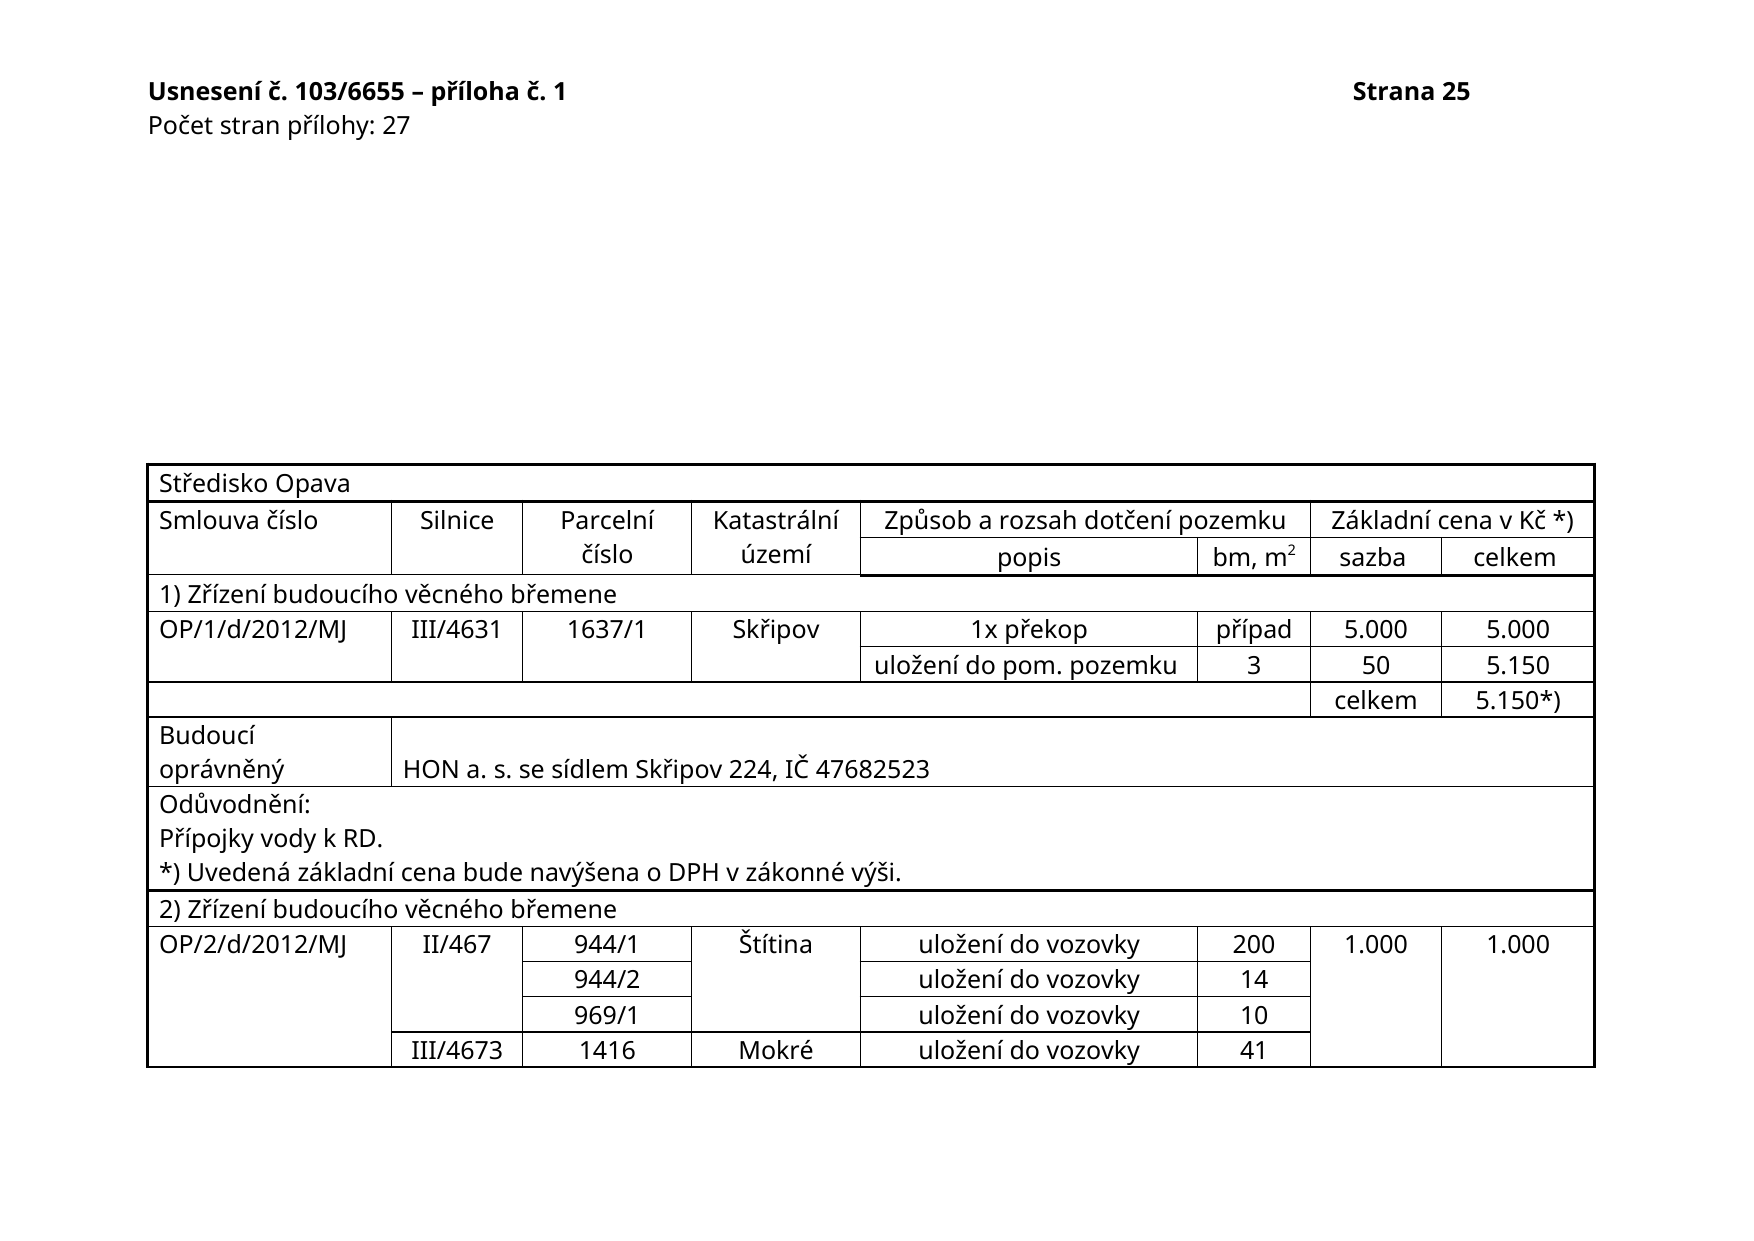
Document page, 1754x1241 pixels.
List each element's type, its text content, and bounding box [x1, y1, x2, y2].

table_header Středisko Opava [149, 466, 1593, 499]
table_cell III/4631 [392, 612, 522, 681]
table_cell uložení do pom. pozemku [861, 647, 1197, 681]
table_cell 41 [1198, 1033, 1310, 1066]
table_cell 969/1 [523, 997, 691, 1031]
table_cell 3 [1198, 647, 1310, 681]
table_cell Štítina [692, 927, 860, 1031]
table_cell HON a. s. se sídlem Skřipov 224, IČ 47682523 [392, 718, 1593, 786]
table_cell Mokré [692, 1033, 860, 1066]
table_cell bm, m2 [1198, 538, 1310, 574]
table_cell popis [861, 538, 1197, 574]
table_cell Způsob a rozsah dotčení pozemku [861, 503, 1310, 537]
table_cell OP/2/d/2012/MJ [149, 927, 391, 1066]
table_cell 5.150 [1442, 647, 1593, 681]
table_cell 10 [1198, 997, 1310, 1031]
table_cell celkem [1442, 538, 1593, 574]
table_cell OP/1/d/2012/MJ [149, 612, 391, 681]
table_cell 5.150*) [1442, 683, 1593, 716]
table_cell 200 [1198, 927, 1310, 961]
table_cell 2) Zřízení budoucího věcného břemene [149, 892, 1593, 926]
table_cell uložení do vozovky [861, 1033, 1197, 1066]
table_cell Skřipov [692, 612, 860, 681]
table_cell 1.000 [1442, 927, 1593, 1066]
table_cell III/4673 [392, 1033, 522, 1066]
table_cell uložení do vozovky [861, 962, 1197, 996]
table_cell Odůvodnění: Přípojky vody k RD. *) Uvedená základní cena bude navýšena o DPH v zákonné výši. [149, 787, 1593, 889]
table_cell 1) Zřízení budoucího věcného břemene [149, 575, 1593, 611]
table_cell 14 [1198, 962, 1310, 996]
table_cell Parcelní číslo [523, 503, 691, 574]
table_cell 1416 [523, 1033, 691, 1066]
table_cell Katastrální území [692, 503, 860, 574]
table_cell II/467 [392, 927, 522, 1031]
table_cell uložení do vozovky [861, 927, 1197, 961]
table_cell Smlouva číslo [149, 503, 391, 574]
table_cell 944/2 [523, 962, 691, 996]
table_cell sazba [1311, 538, 1441, 574]
table_cell 944/1 [523, 927, 691, 961]
table_cell 5.000 [1311, 612, 1441, 646]
table_cell Silnice [392, 503, 522, 574]
table_cell [149, 683, 1310, 716]
table_cell Základní cena v Kč *) [1311, 503, 1593, 537]
table_cell uložení do vozovky [861, 997, 1197, 1031]
table_cell 1.000 [1311, 927, 1441, 1066]
table_cell celkem [1311, 683, 1441, 716]
table_cell 50 [1311, 647, 1441, 681]
table_cell 5.000 [1442, 612, 1593, 646]
table_cell Budoucí oprávněný [149, 718, 391, 786]
table_cell 1637/1 [523, 612, 691, 681]
table_cell případ [1198, 612, 1310, 646]
table_cell 1x překop [861, 612, 1197, 646]
